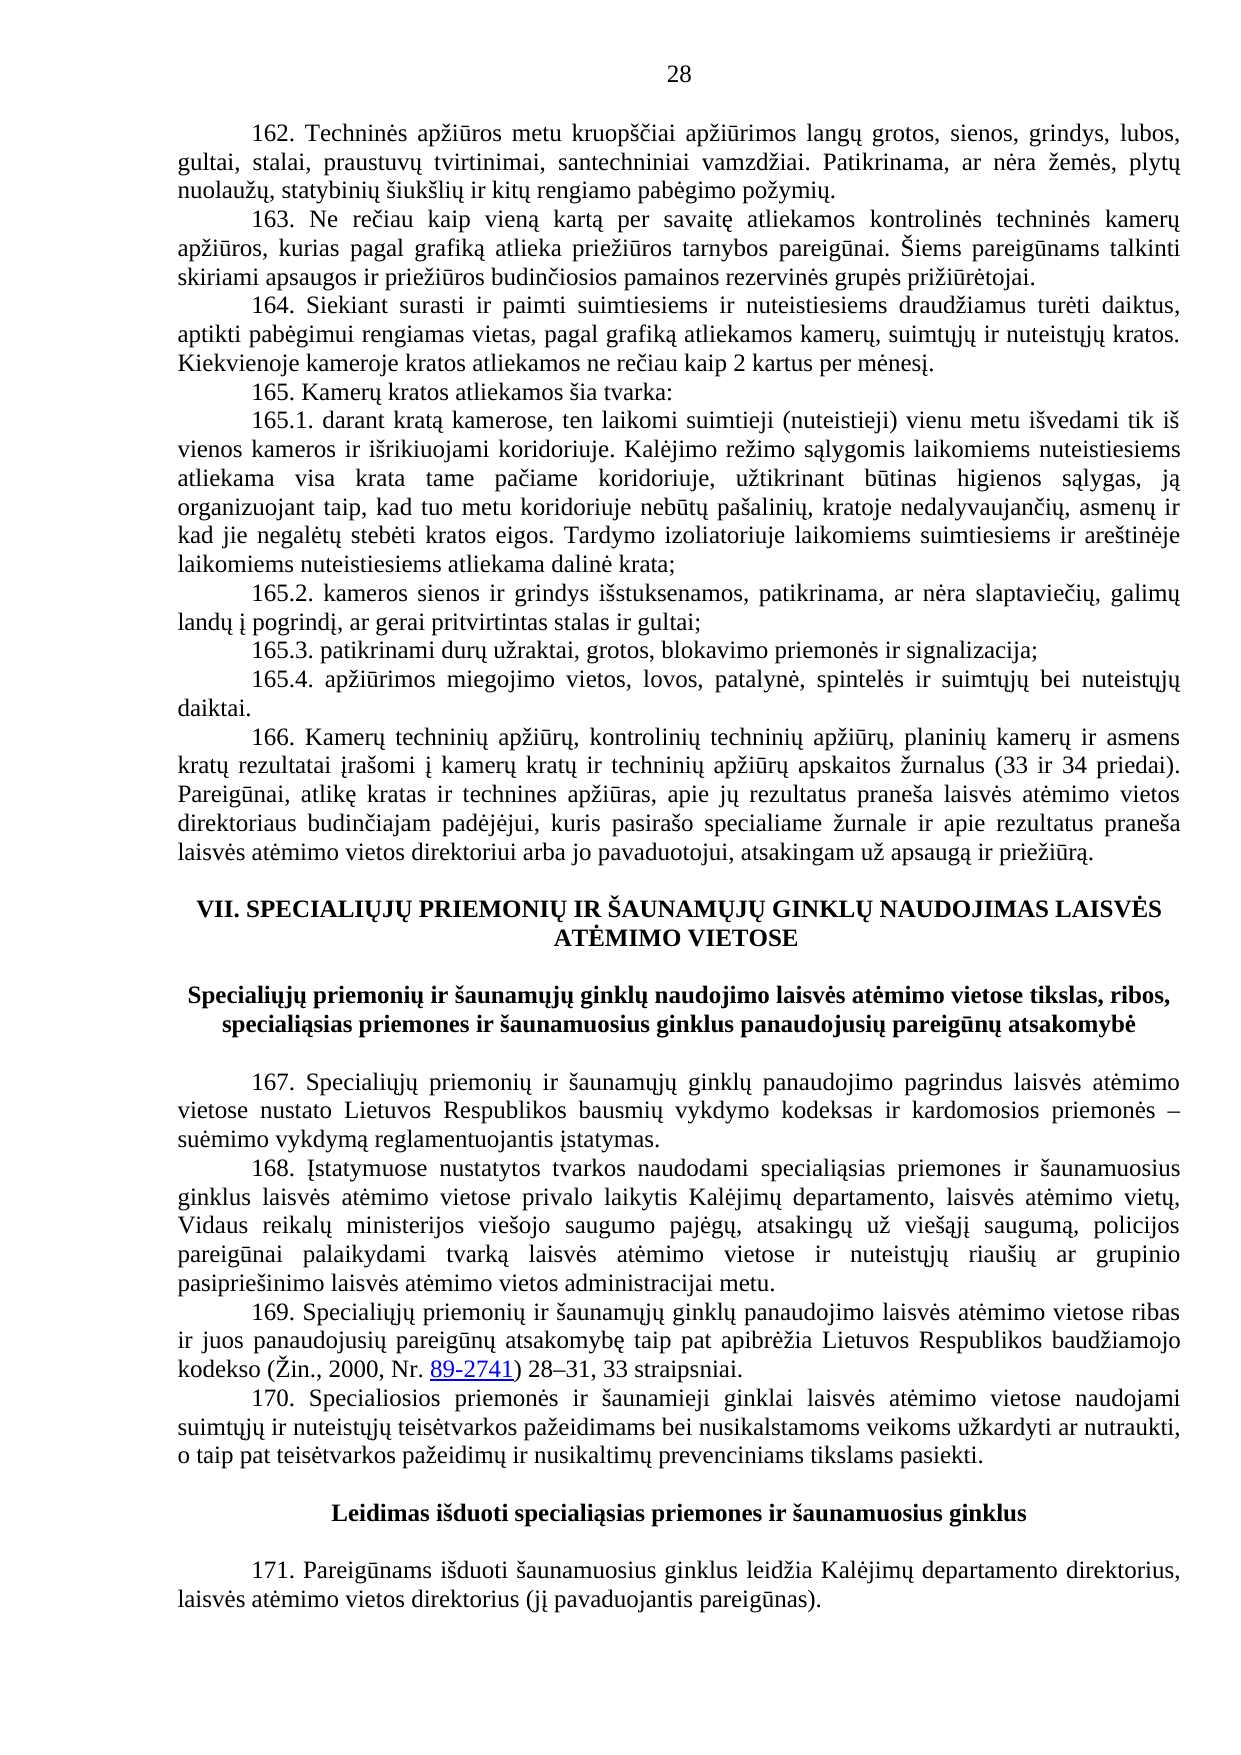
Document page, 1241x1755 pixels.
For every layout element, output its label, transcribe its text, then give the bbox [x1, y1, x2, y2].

text 167. Specialiųjų priemonių ir šaunamųjų ginklų panaudojimo pagrindus laisvės atėmimo vietose nustato Lietuvos Respublikos bausmių vykdymo kodeksas ir kardomosios priemonės – suėmimo vykdymą reglamentuojantis įstatymas. [177, 1067, 1181, 1153]
text VII. SPECIALIŲJŲ PRIEMONIŲ IR ŠAUNAMŲJŲ GINKLŲ NAUDOJIMAS LAISVĖS ATĖMIMO VIETOSE [177, 894, 1181, 952]
text 164. Siekiant surasti ir paimti suimtiesiems ir nuteistiesiems draudžiamus turėti daiktus, aptikti pabėgimui rengiamas vietas, pagal grafiką atliekamos kamerų, suimtųjų ir nuteistųjų kratos. Kiekvienoje kameroje kratos atliekamos ne rečiau kaip 2 kartus per mėnesį. [177, 291, 1181, 377]
text Leidimas išduoti specialiąsias priemones ir šaunamuosius ginklus [177, 1498, 1181, 1527]
text 165.1. darant kratą kamerose, ten laikomi suimtieji (nuteistieji) vienu metu išvedami tik iš vienos kameros ir išrikiuojami koridoriuje. Kalėjimo režimo sąlygomis laikomiems nuteistiesiems atliekama visa krata tame pačiame koridoriuje, užtikrinant būtinas higienos sąlygas, ją organizuojant taip, kad tuo metu koridoriuje nebūtų pašalinių, kratoje nedalyvaujančių, asmenų ir kad jie negalėtų stebėti kratos eigos. Tardymo izoliatoriuje laikomiems suimtiesiems ir areštinėje laikomiems nuteistiesiems atliekama dalinė krata; [177, 406, 1181, 578]
text 166. Kamerų techninių apžiūrų, kontrolinių techninių apžiūrų, planinių kamerų ir asmens kratų rezultatai įrašomi į kamerų kratų ir techninių apžiūrų apskaitos žurnalus (33 ir 34 priedai). Pareigūnai, atlikę kratas ir technines apžiūras, apie jų rezultatus praneša laisvės atėmimo vietos direktoriaus budinčiajam padėjėjui, kuris pasirašo specialiame žurnale ir apie rezultatus praneša laisvės atėmimo vietos direktoriui arba jo pavaduotojui, atsakingam už apsaugą ir priežiūrą. [177, 722, 1181, 866]
text 162. Techninės apžiūros metu kruopščiai apžiūrimos langų grotos, sienos, grindys, lubos, gultai, stalai, praustuvų tvirtinimai, santechniniai vamzdžiai. Patikrinama, ar nėra žemės, plytų nuolaužų, statybinių šiukšlių ir kitų rengiamo pabėgimo požymių. [177, 118, 1181, 204]
text 170. Specialiosios priemonės ir šaunamieji ginklai laisvės atėmimo vietose naudojami suimtųjų ir nuteistųjų teisėtvarkos pažeidimams bei nusikalstamoms veikoms užkardyti ar nutraukti, o taip pat teisėtvarkos pažeidimų ir nusikaltimų prevenciniams tikslams pasiekti. [177, 1383, 1181, 1469]
text 171. Pareigūnams išduoti šaunamuosius ginklus leidžia Kalėjimų departamento direktorius, laisvės atėmimo vietos direktorius (jį pavaduojantis pareigūnas). [177, 1556, 1181, 1613]
text 165.3. patikrinami durų užraktai, grotos, blokavimo priemonės ir signalizacija; [177, 636, 1181, 664]
text 165.4. apžiūrimos miegojimo vietos, lovos, patalynė, spintelės ir suimtųjų bei nuteistųjų daiktai. [177, 664, 1181, 722]
text 165.2. kameros sienos ir grindys išstuksenamos, patikrinama, ar nėra slaptaviečių, galimų landų į pogrindį, ar gerai pritvirtintas stalas ir gultai; [177, 578, 1181, 636]
text 169. Specialiųjų priemonių ir šaunamųjų ginklų panaudojimo laisvės atėmimo vietose ribas ir juos panaudojusių pareigūnų atsakomybę taip pat apibrėžia Lietuvos Respublikos baudžiamojo kodekso (Žin., 2000, Nr. 89-2741) 28–31, 33 straipsniai. [177, 1297, 1181, 1383]
text Specialiųjų priemonių ir šaunamųjų ginklų naudojimo laisvės atėmimo vietose tikslas, ribos, specialiąsias priemones ir šaunamuosius ginklus panaudojusių pareigūnų atsakomybė [177, 981, 1181, 1038]
text 168. Įstatymuose nustatytos tvarkos naudodami specialiąsias priemones ir šaunamuosius ginklus laisvės atėmimo vietose privalo laikytis Kalėjimų departamento, laisvės atėmimo vietų, Vidaus reikalų ministerijos viešojo saugumo pajėgų, atsakingų už viešąjį saugumą, policijos pareigūnai palaikydami tvarką laisvės atėmimo vietose ir nuteistųjų riaušių ar grupinio pasipriešinimo laisvės atėmimo vietos administracijai metu. [177, 1153, 1181, 1297]
text 165. Kamerų kratos atliekamos šia tvarka: [177, 377, 1181, 406]
text 163. Ne rečiau kaip vieną kartą per savaitę atliekamos kontrolinės techninės kamerų apžiūros, kurias pagal grafiką atlieka priežiūros tarnybos pareigūnai. Šiems pareigūnams talkinti skiriami apsaugos ir priežiūros budinčiosios pamainos rezervinės grupės prižiūrėtojai. [177, 204, 1181, 291]
